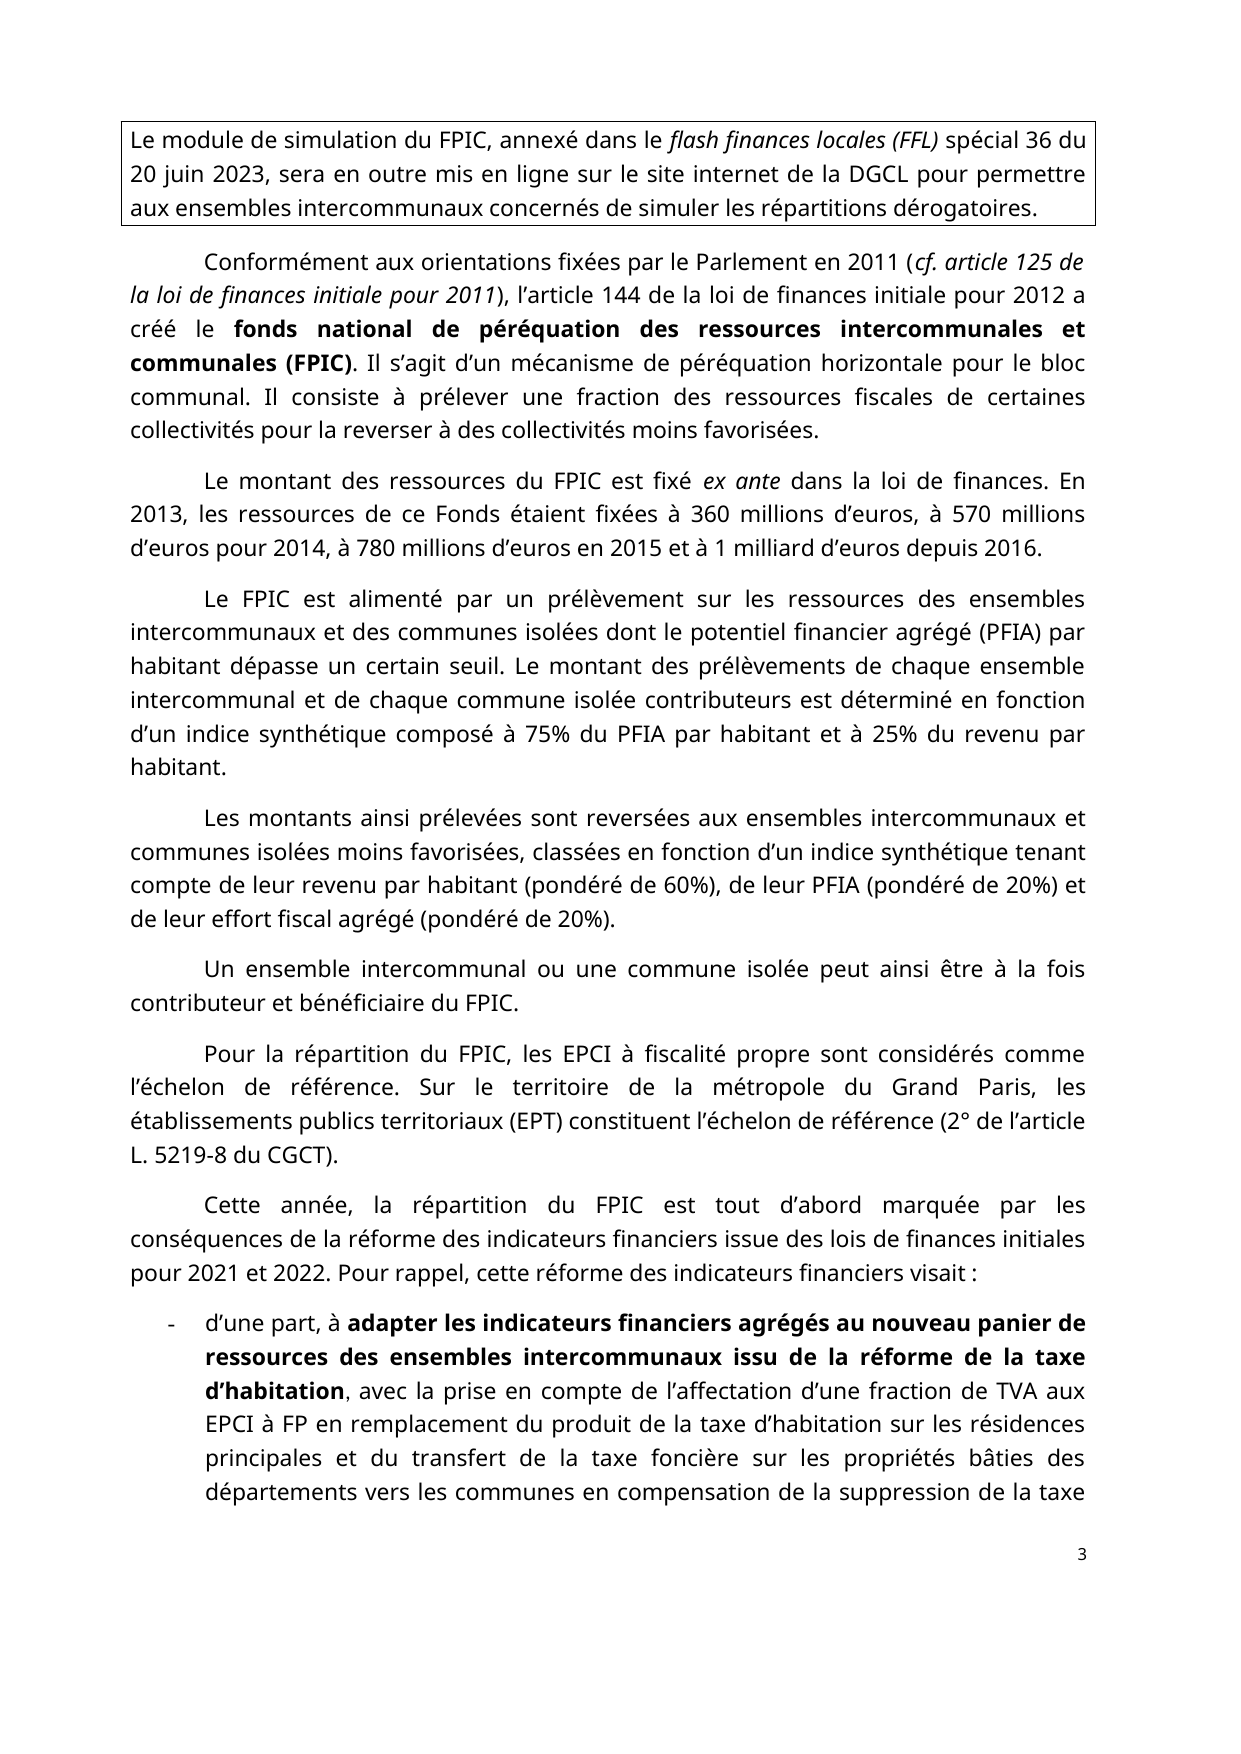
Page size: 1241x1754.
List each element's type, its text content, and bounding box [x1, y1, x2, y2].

text Le FPIC est alimenté par un prélèvement sur les ressources des ensembles intercommunaux et des communes isolées dont le potentiel financier agrégé (PFIA) par habitant dépasse un certain seuil. Le montant des prélèvements de chaque ensemble intercommunal et de chaque commune isolée contributeurs est déterminé en fonction d’un indice synthétique composé à 75% du PFIA par habitant et à 25% du revenu par habitant. [130, 582, 1087, 782]
text Les montants ainsi prélevées sont reversées aux ensembles intercommunaux et communes isolées moins favorisées, classées en fonction d’un indice synthétique tenant compte de leur revenu par habitant (pondéré de 60%), de leur PFIA (pondéré de 20%) et de leur effort fiscal agrégé (pondéré de 20%). [130, 802, 1087, 934]
text Un ensemble intercommunal ou une commune isolée peut ainsi être à la fois contributeur et bénéficiaire du FPIC. [130, 953, 1087, 1018]
text Le module de simulation du FPIC, annexé dans le flash finances locales (FFL) spécial 36 du 20 juin 2023, sera en outre mis en ligne sur le site internet de la DGCL pour permettre aux ensembles intercommunaux concernés de simuler les répartitions dérogatoires. [122, 122, 1095, 225]
text Conformément aux orientations fixées par le Parlement en 2011 (cf. article 125 de la loi de finances initiale pour 2011), l’article 144 de la loi de finances initiale pour 2012 a créé le fonds national de péréquation des ressources intercommunales et communales (FPIC). Il s’agit d’un mécanisme de péréquation horizontale pour le bloc communal. Il consiste à prélever une fraction des ressources fiscales de certaines collectivités pour la reverser à des collectivités moins favorisées. [130, 245, 1087, 445]
list d’une part, à adapter les indicateurs financiers agrégés au nouveau panier de ressources des ensembles intercommunaux issu de la réforme de la taxe d’habitation, avec la prise en compte de l’affectation d’une fraction de TVA aux EPCI à FP en remplacement du produit de la taxe d’habitation sur les résidences principales et du transfert de la taxe foncière sur les propriétés bâties des départements vers les communes en compensation de la suppression de la taxe [167, 1307, 1087, 1507]
text Pour la répartition du FPIC, les EPCI à fiscalité propre sont considérés comme l’échelon de référence. Sur le territoire de la métropole du Grand Paris, les établissements publics territoriaux (EPT) constituent l’échelon de référence (2° de l’article L. 5219-8 du CGCT). [130, 1037, 1087, 1170]
text Cette année, la répartition du FPIC est tout d’abord marquée par les conséquences de la réforme des indicateurs financiers issue des lois de finances initiales pour 2021 et 2022. Pour rappel, cette réforme des indicateurs financiers visait : [130, 1189, 1087, 1288]
text Le montant des ressources du FPIC est fixé ex ante dans la loi de finances. En 2013, les ressources de ce Fonds étaient fixées à 360 millions d’euros, à 570 millions d’euros pour 2014, à 780 millions d’euros en 2015 et à 1 milliard d’euros depuis 2016. [130, 464, 1087, 563]
